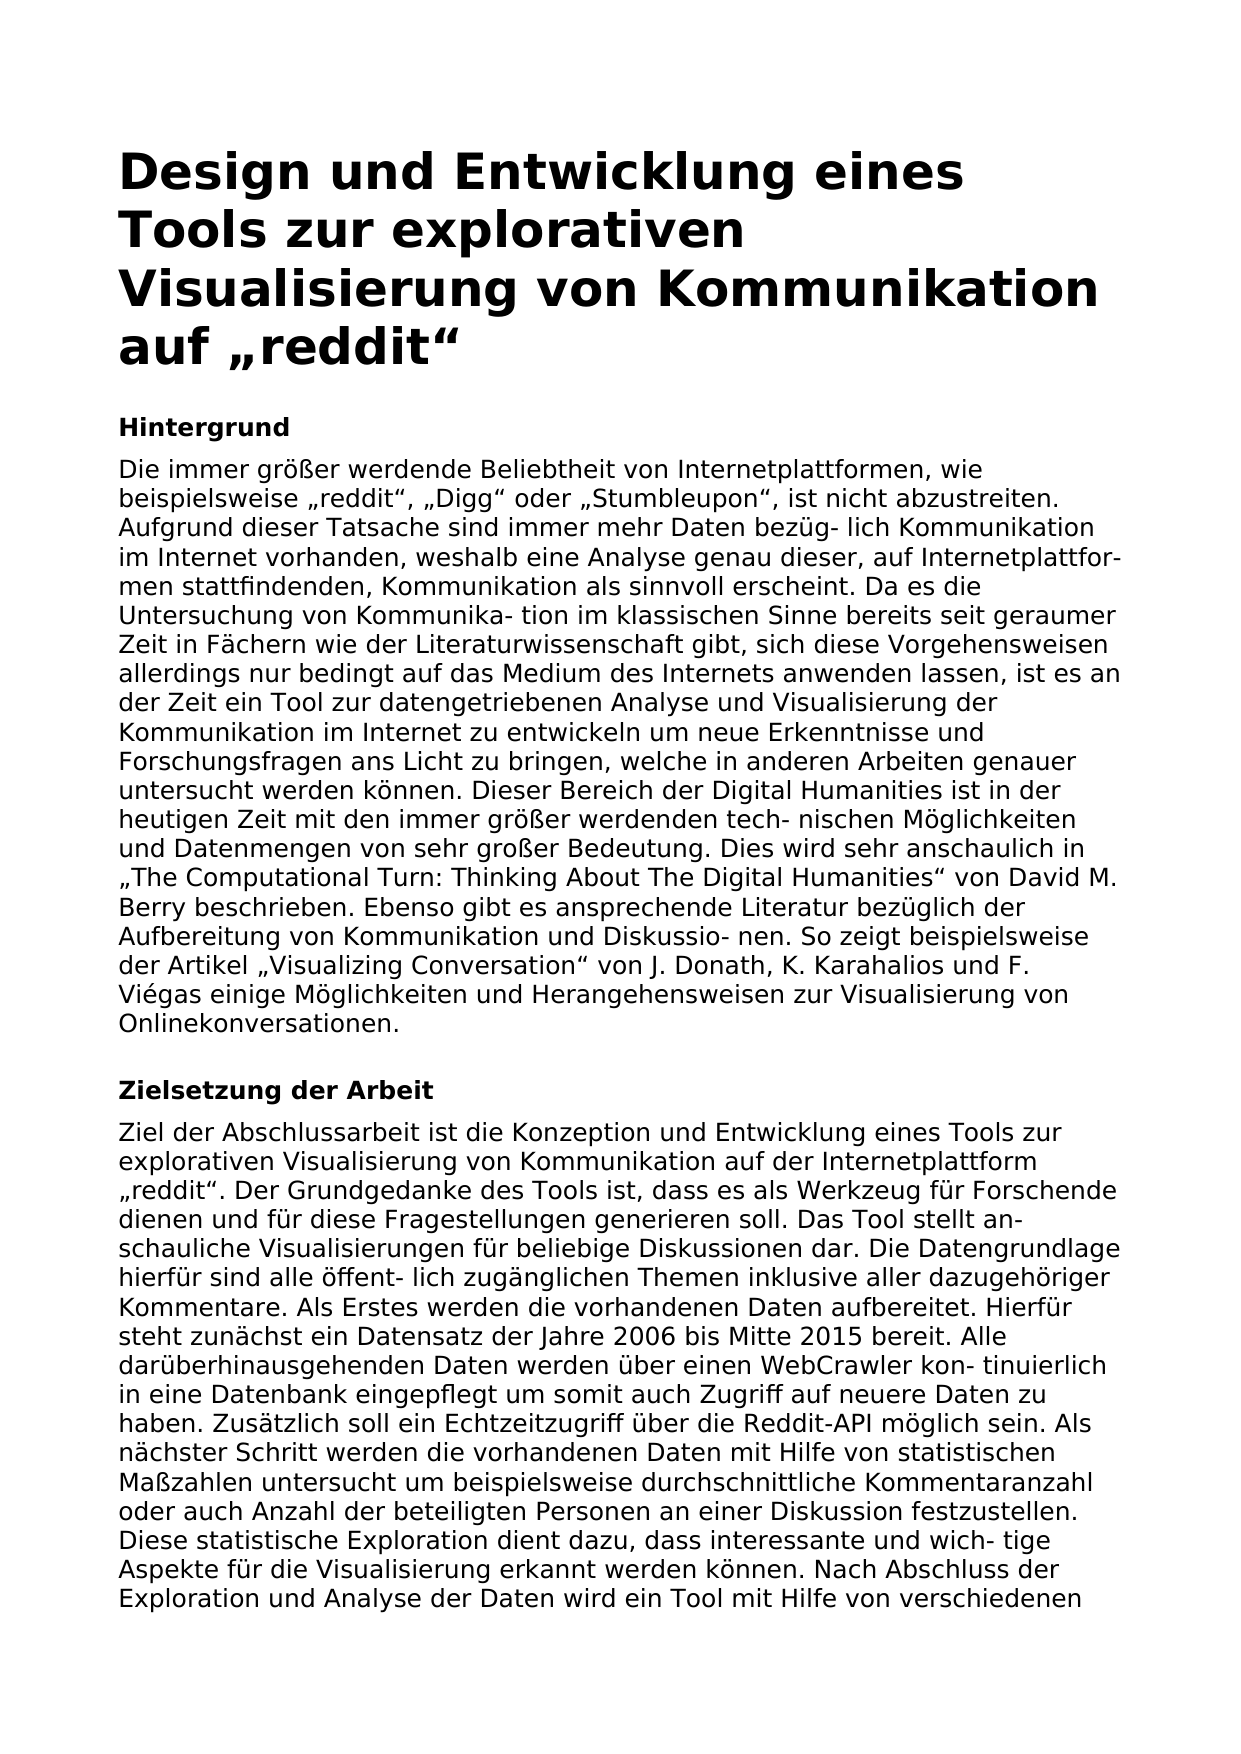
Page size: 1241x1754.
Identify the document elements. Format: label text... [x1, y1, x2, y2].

subtitle Design und Entwicklung eines Tools zur explorativen Visualisierung von Kommunikation auf „reddit“ [118, 143, 1122, 376]
text Die immer größer werdende Beliebtheit von Internetplattformen, wie beispielsweise „reddit“, „Digg“ oder „Stumbleupon“, ist nicht abzustreiten. Aufgrund dieser Tatsache sind immer mehr Daten bezüg- lich Kommunikation im Internet vorhanden, weshalb eine Analyse genau dieser, auf Internetplattfor- men stattfindenden, Kommunikation als sinnvoll erscheint. Da es die Untersuchung von Kommunika- tion im klassischen Sinne bereits seit geraumer Zeit in Fächern wie der Literaturwissenschaft gibt, sich diese Vorgehensweisen allerdings nur bedingt auf das Medium des Internets anwenden lassen, ist es an der Zeit ein Tool zur datengetriebenen Analyse und Visualisierung der Kommunikation im Internet zu entwickeln um neue Erkenntnisse und Forschungsfragen ans Licht zu bringen, welche in anderen Arbeiten genauer untersucht werden können. Dieser Bereich der Digital Humanities ist in der heutigen Zeit mit den immer größer werdenden tech- nischen Möglichkeiten und Datenmengen von sehr großer Bedeutung. Dies wird sehr anschaulich in „The Computational Turn: Thinking About The Digital Humanities“ von David M. Berry beschrieben. Ebenso gibt es ansprechende Literatur bezüglich der Aufbereitung von Kommunikation und Diskussio- nen. So zeigt beispielsweise der Artikel „Visualizing Conversation“ von J. Donath, K. Karahalios und F. Viégas einige Möglichkeiten und Herangehensweisen zur Visualisierung von Onlinekonversationen. [118, 455, 1122, 1038]
subtitle Zielsetzung der Arbeit [118, 1076, 1122, 1105]
text Ziel der Abschlussarbeit ist die Konzeption und Entwicklung eines Tools zur explorativen Visualisierung von Kommunikation auf der Internetplattform „reddit“. Der Grundgedanke des Tools ist, dass es als Werkzeug für Forschende dienen und für diese Fragestellungen generieren soll. Das Tool stellt an- schauliche Visualisierungen für beliebige Diskussionen dar. Die Datengrundlage hierfür sind alle öffent- lich zugänglichen Themen inklusive aller dazugehöriger Kommentare. Als Erstes werden die vorhandenen Daten aufbereitet. Hierfür steht zunächst ein Datensatz der Jahre 2006 bis Mitte 2015 bereit. Alle darüberhinausgehenden Daten werden über einen WebCrawler kon- tinuierlich in eine Datenbank eingepflegt um somit auch Zugriff auf neuere Daten zu haben. Zusätzlich soll ein Echtzeitzugriff über die Reddit-API möglich sein. Als nächster Schritt werden die vorhandenen Daten mit Hilfe von statistischen Maßzahlen untersucht um beispielsweise durchschnittliche Kommentaranzahl oder auch Anzahl der beteiligten Personen an einer Diskussion festzustellen. Diese statistische Exploration dient dazu, dass interessante und wich- tige Aspekte für die Visualisierung erkannt werden können. Nach Abschluss der Exploration und Analyse der Daten wird ein Tool mit Hilfe von verschiedenen [118, 1118, 1122, 1613]
subtitle Hintergrund [118, 413, 1122, 443]
